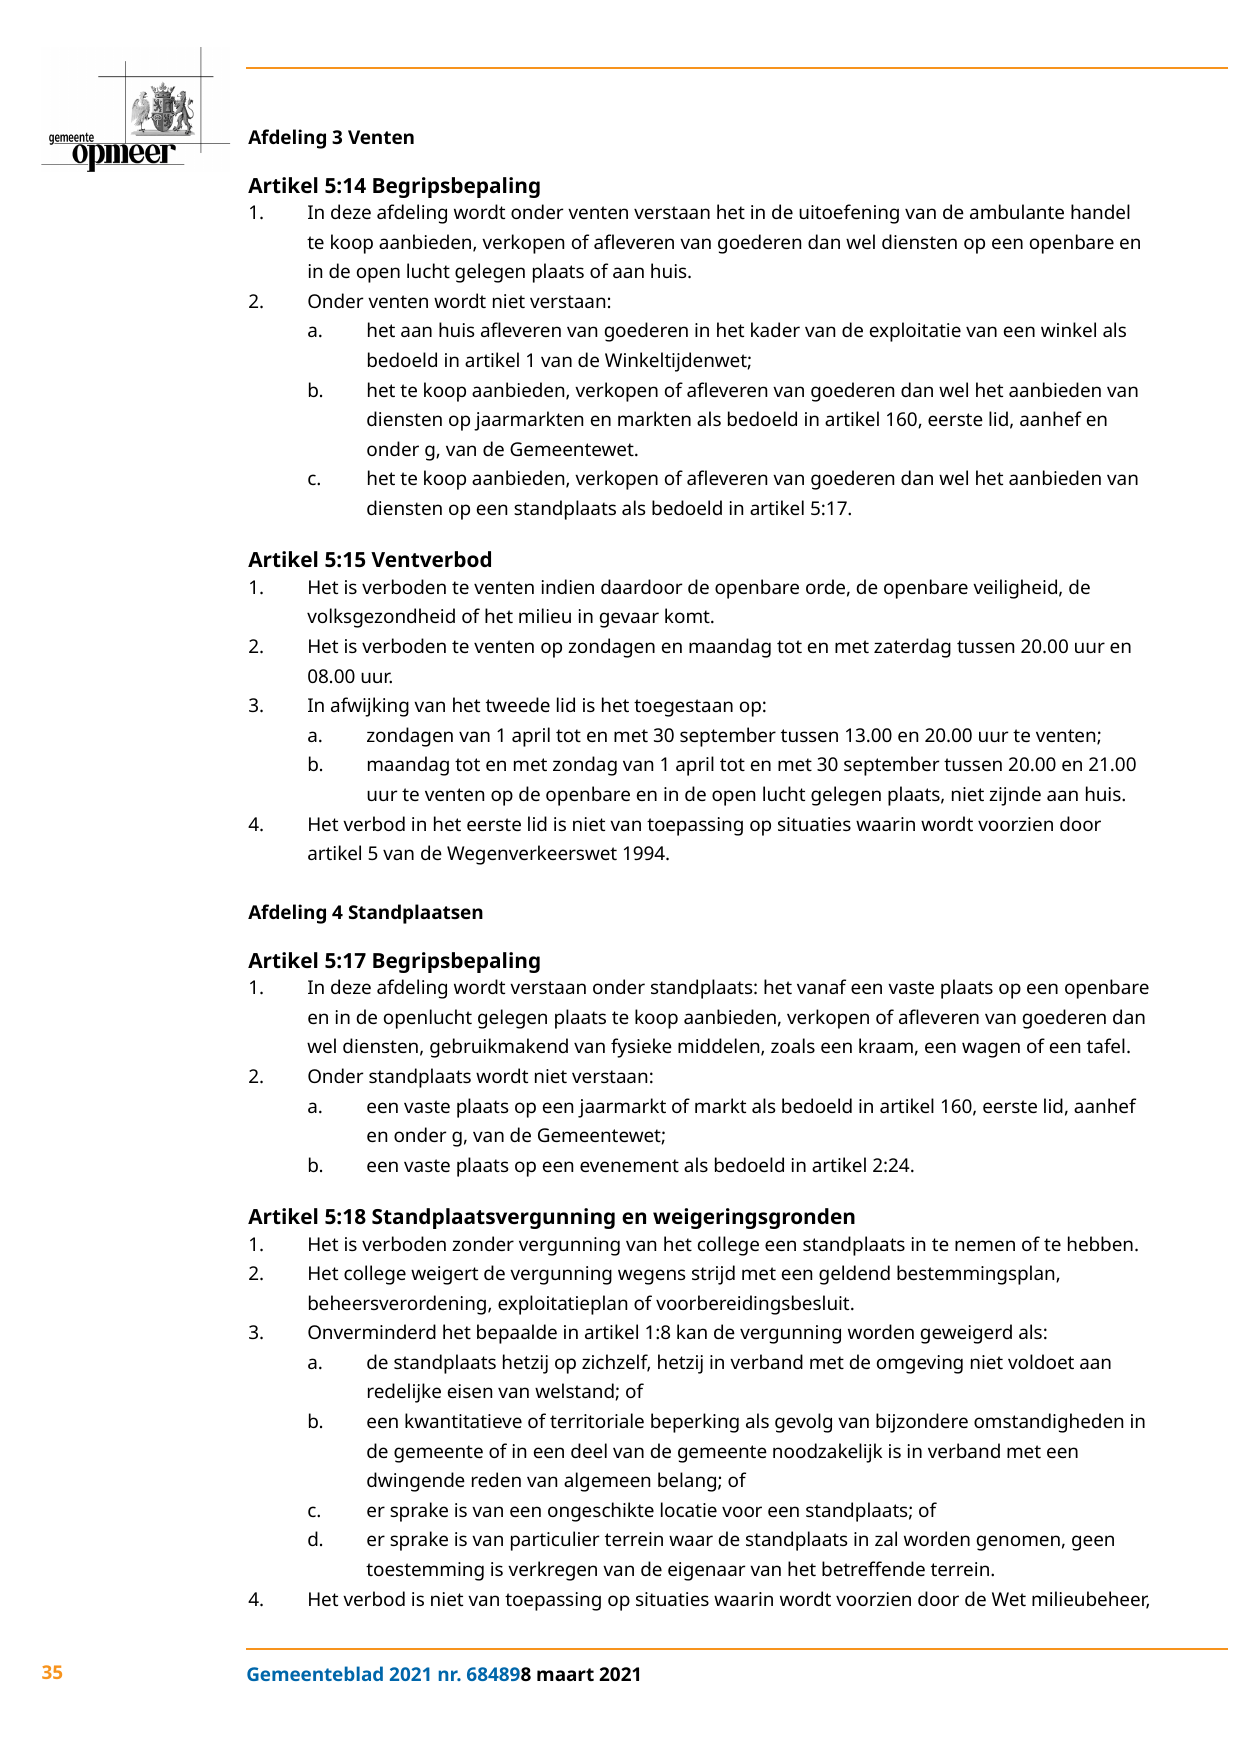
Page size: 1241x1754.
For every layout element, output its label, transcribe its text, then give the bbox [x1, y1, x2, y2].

list Het verbod is niet van toepassing op situaties waarin wordt voorzien door de Wet milieubeheer, [248, 1586, 1152, 1612]
list de standplaats hetzij op zichzelf, hetzij in verband met de omgeving niet voldoet aan redelijke eisen van welstand; of [307, 1349, 1152, 1404]
list Onder standplaats wordt niet verstaan: [248, 1063, 1152, 1089]
list een vaste plaats op een jaarmarkt of markt als bedoeld in artikel 160, eerste lid, aanhef en onder g, van de Gemeentewet; [307, 1093, 1152, 1148]
text Artikel 5:18 Standplaatsvergunning en weigeringsgronden [248, 1202, 1152, 1231]
list In deze afdeling wordt verstaan onder standplaats: het vanaf een vaste plaats op een openbare en in de openlucht gelegen plaats te koop aanbieden, verkopen of afleveren van goederen dan wel diensten, gebruikmakend van fysieke middelen, zoals een kraam, een wagen of een tafel. [248, 974, 1152, 1059]
text Artikel 5:15 Ventverbod [248, 546, 1152, 574]
list In afwijking van het tweede lid is het toegestaan op: [248, 692, 1152, 718]
list zondagen van 1 april tot en met 30 september tussen 13.00 en 20.00 uur te venten; [307, 722, 1152, 748]
list het aan huis afleveren van goederen in het kader van de exploitatie van een winkel als bedoeld in artikel 1 van de Winkeltijdenwet; [307, 318, 1152, 373]
list Het verbod in het eerste lid is niet van toepassing op situaties waarin wordt voorzien door artikel 5 van de Wegenverkeerswet 1994. [248, 811, 1152, 866]
list Het is verboden te venten indien daardoor de openbare orde, de openbare veiligheid, de volksgezondheid of het milieu in gevaar komt. [248, 574, 1152, 629]
list Onder venten wordt niet verstaan: [248, 288, 1152, 314]
list het te koop aanbieden, verkopen of afleveren van goederen dan wel het aanbieden van diensten op jaarmarkten en markten als bedoeld in artikel 160, eerste lid, aanhef en onder g, van de Gemeentewet. [307, 377, 1152, 462]
list Het is verboden zonder vergunning van het college een standplaats in te nemen of te hebben. [248, 1231, 1152, 1257]
text Afdeling 4 Standplaatsen [248, 899, 1152, 925]
list Het college weigert de vergunning wegens strijd met een geldend bestemmingsplan, beheersverordening, exploitatieplan of voorbereidingsbesluit. [248, 1260, 1152, 1316]
text Afdeling 3 Venten [248, 124, 1152, 150]
list een kwantitatieve of territoriale beperking als gevolg van bijzondere omstandigheden in de gemeente of in een deel van de gemeente noodzakelijk is in verband met een dwingende reden van algemeen belang; of [307, 1408, 1152, 1493]
list het te koop aanbieden, verkopen of afleveren van goederen dan wel het aanbieden van diensten op een standplaats als bedoeld in artikel 5:17. [307, 466, 1152, 521]
list er sprake is van particulier terrein waar de standplaats in zal worden genomen, geen toestemming is verkregen van de eigenaar van het betreffende terrein. [307, 1527, 1152, 1582]
list er sprake is van een ongeschikte locatie voor een standplaats; of [307, 1497, 1152, 1523]
list In deze afdeling wordt onder venten verstaan het in de uitoefening van de ambulante handel te koop aanbieden, verkopen of afleveren van goederen dan wel diensten op een openbare en in de open lucht gelegen plaats of aan huis. [248, 199, 1152, 284]
list maandag tot en met zondag van 1 april tot en met 30 september tussen 20.00 en 21.00 uur te venten op de openbare en in de open lucht gelegen plaats, niet zijnde aan huis. [307, 752, 1152, 807]
list Het is verboden te venten op zondagen en maandag tot en met zaterdag tussen 20.00 uur en 08.00 uur. [248, 633, 1152, 688]
list Onverminderd het bepaalde in artikel 1:8 kan de vergunning worden geweigerd als: [248, 1319, 1152, 1345]
text Artikel 5:17 Begripsbepaling [248, 946, 1152, 974]
list een vaste plaats op een evenement als bedoeld in artikel 2:24. [307, 1152, 1152, 1178]
picture [41, 47, 231, 172]
text Artikel 5:14 Begripsbepaling [248, 171, 1152, 199]
